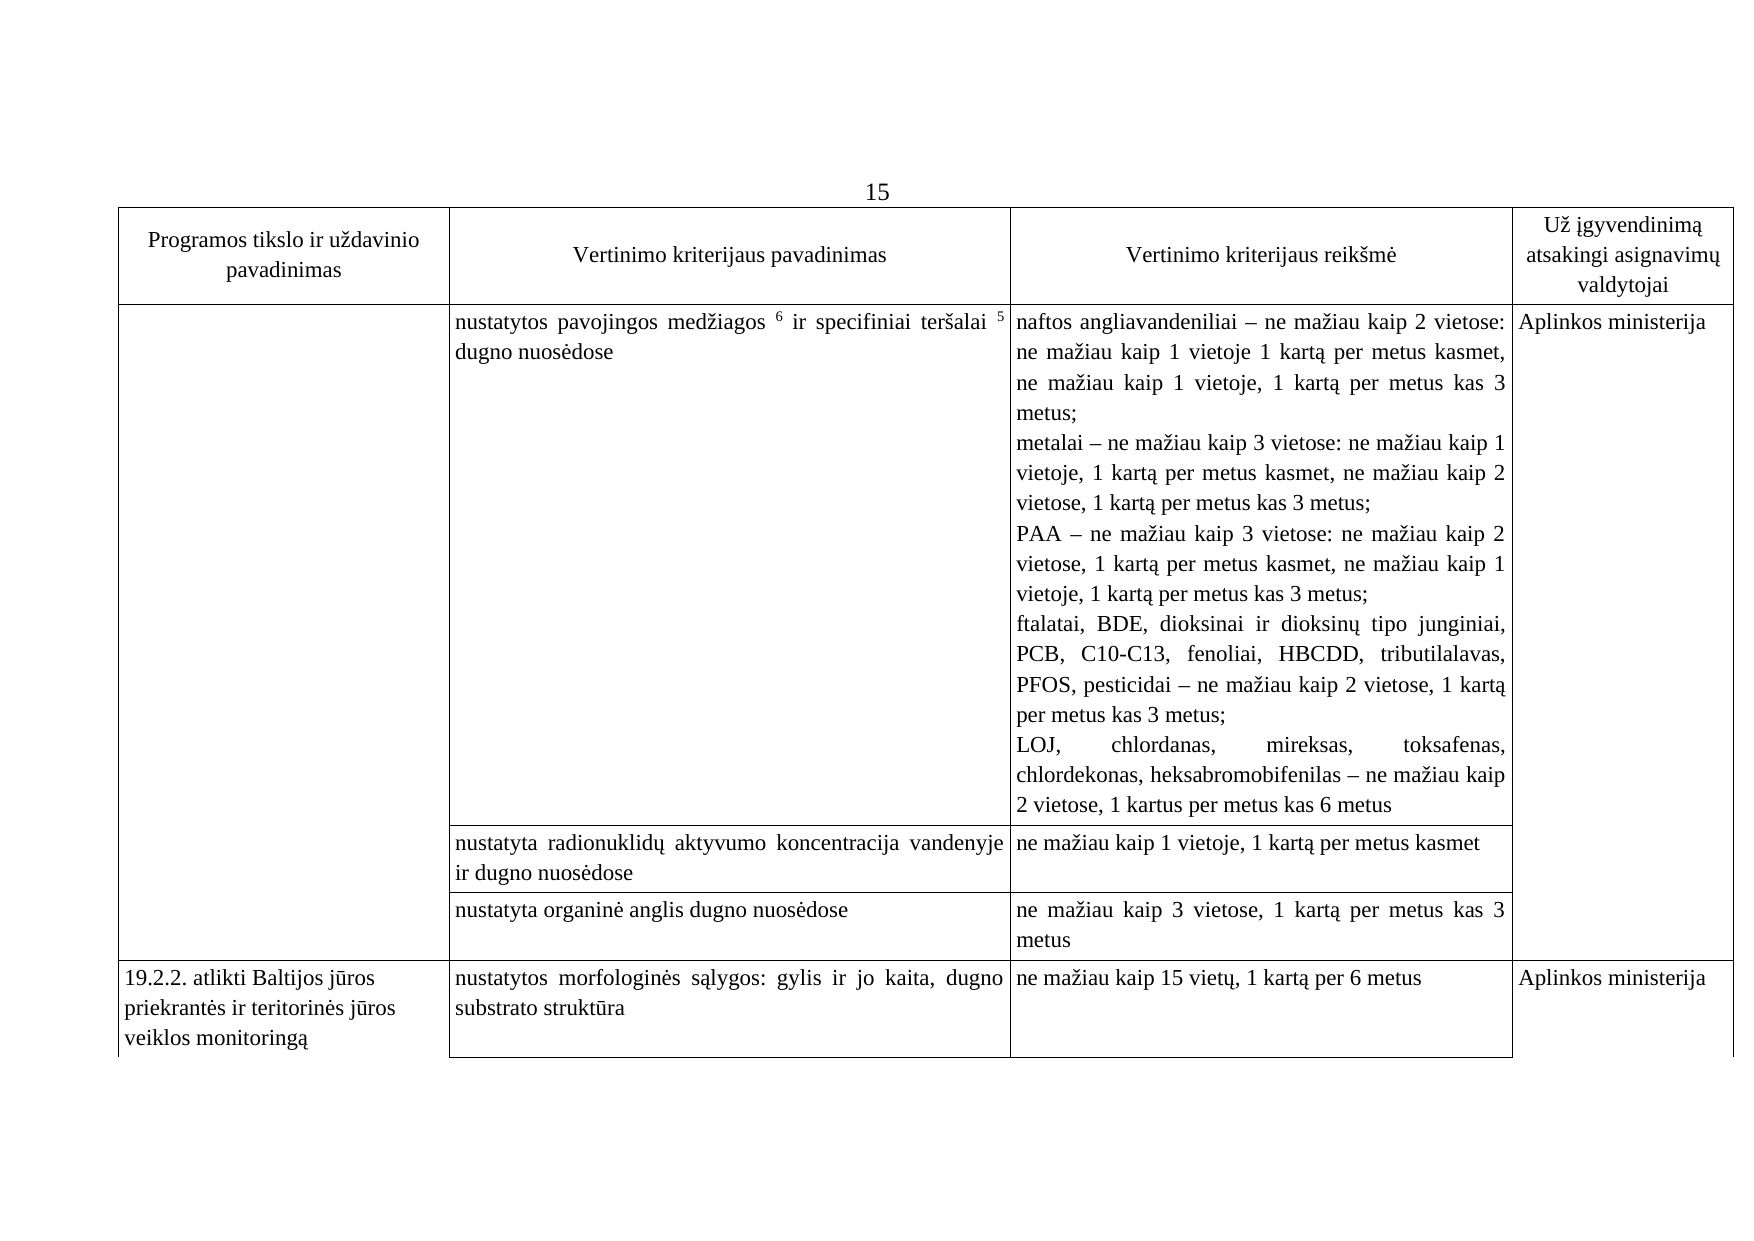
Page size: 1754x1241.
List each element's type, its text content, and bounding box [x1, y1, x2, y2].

table_cell nustatyta radionuklidų aktyvumo koncentracija vandenyje ir dugno nuosėdose [450, 826, 1010, 892]
table_header Programos tikslo ir uždavinio pavadinimas [119, 208, 449, 304]
table_cell nustatytos morfologinės sąlygos: gylis ir jo kaita, dugno substrato struktūra [450, 961, 1010, 1057]
table_header Vertinimo kriterijaus pavadinimas [450, 208, 1010, 304]
table_cell ne mažiau kaip 3 vietose, 1 kartą per metus kas 3 metus [1011, 893, 1512, 959]
table_cell [1513, 825, 1733, 892]
table_cell naftos angliavandeniliai – ne mažiau kaip 2 vietose: ne mažiau kaip 1 vietoje 1 kartą per metus kasmet, ne mažiau kaip 1 vietoje, 1 kartą per metus kas 3 metus; metalai – ne mažiau kaip 3 vietose: ne mažiau kaip 1 vietoje, 1 kartą per metus kasmet, ne mažiau kaip 2 vietose, 1 kartą per metus kas 3 metus; PAA – ne mažiau kaip 3 vietose: ne mažiau kaip 2 vietose, 1 kartą per metus kasmet, ne mažiau kaip 1 vietoje, 1 kartą per metus kas 3 metus; ftalatai, BDE, dioksinai ir dioksinų tipo junginiai, PCB, C10-C13, fenoliai, HBCDD, tributilalavas, PFOS, pesticidai – ne mažiau kaip 2 vietose, 1 kartą per metus kas 3 metus; LOJ, chlordanas, mireksas, toksafenas, chlordekonas, heksabromobifenilas – ne mažiau kaip 2 vietose, 1 kartus per metus kas 6 metus [1011, 305, 1512, 824]
table_cell nustatytos pavojingos medžiagos 6 ir specifiniai teršalai 5 dugno nuosėdose [450, 305, 1010, 824]
table_cell ne mažiau kaip 1 vietoje, 1 kartą per metus kasmet [1011, 826, 1512, 892]
table_header Vertinimo kriterijaus reikšmė [1011, 208, 1512, 304]
table_cell [119, 305, 449, 824]
table_cell 19.2.2. atlikti Baltijos jūros priekrantės ir teritorinės jūros veiklos monitoringą [119, 961, 449, 1057]
table_cell ne mažiau kaip 15 vietų, 1 kartą per 6 metus [1011, 961, 1512, 1057]
table_cell nustatyta organinė anglis dugno nuosėdose [450, 893, 1010, 959]
table_cell Aplinkos ministerija [1513, 961, 1733, 1057]
table_cell [119, 825, 449, 892]
table_cell [119, 892, 449, 959]
table_cell [1513, 892, 1733, 959]
table_cell Aplinkos ministerija [1513, 305, 1733, 824]
table_header Už įgyvendinimą atsakingi asignavimų valdytojai [1513, 208, 1733, 304]
